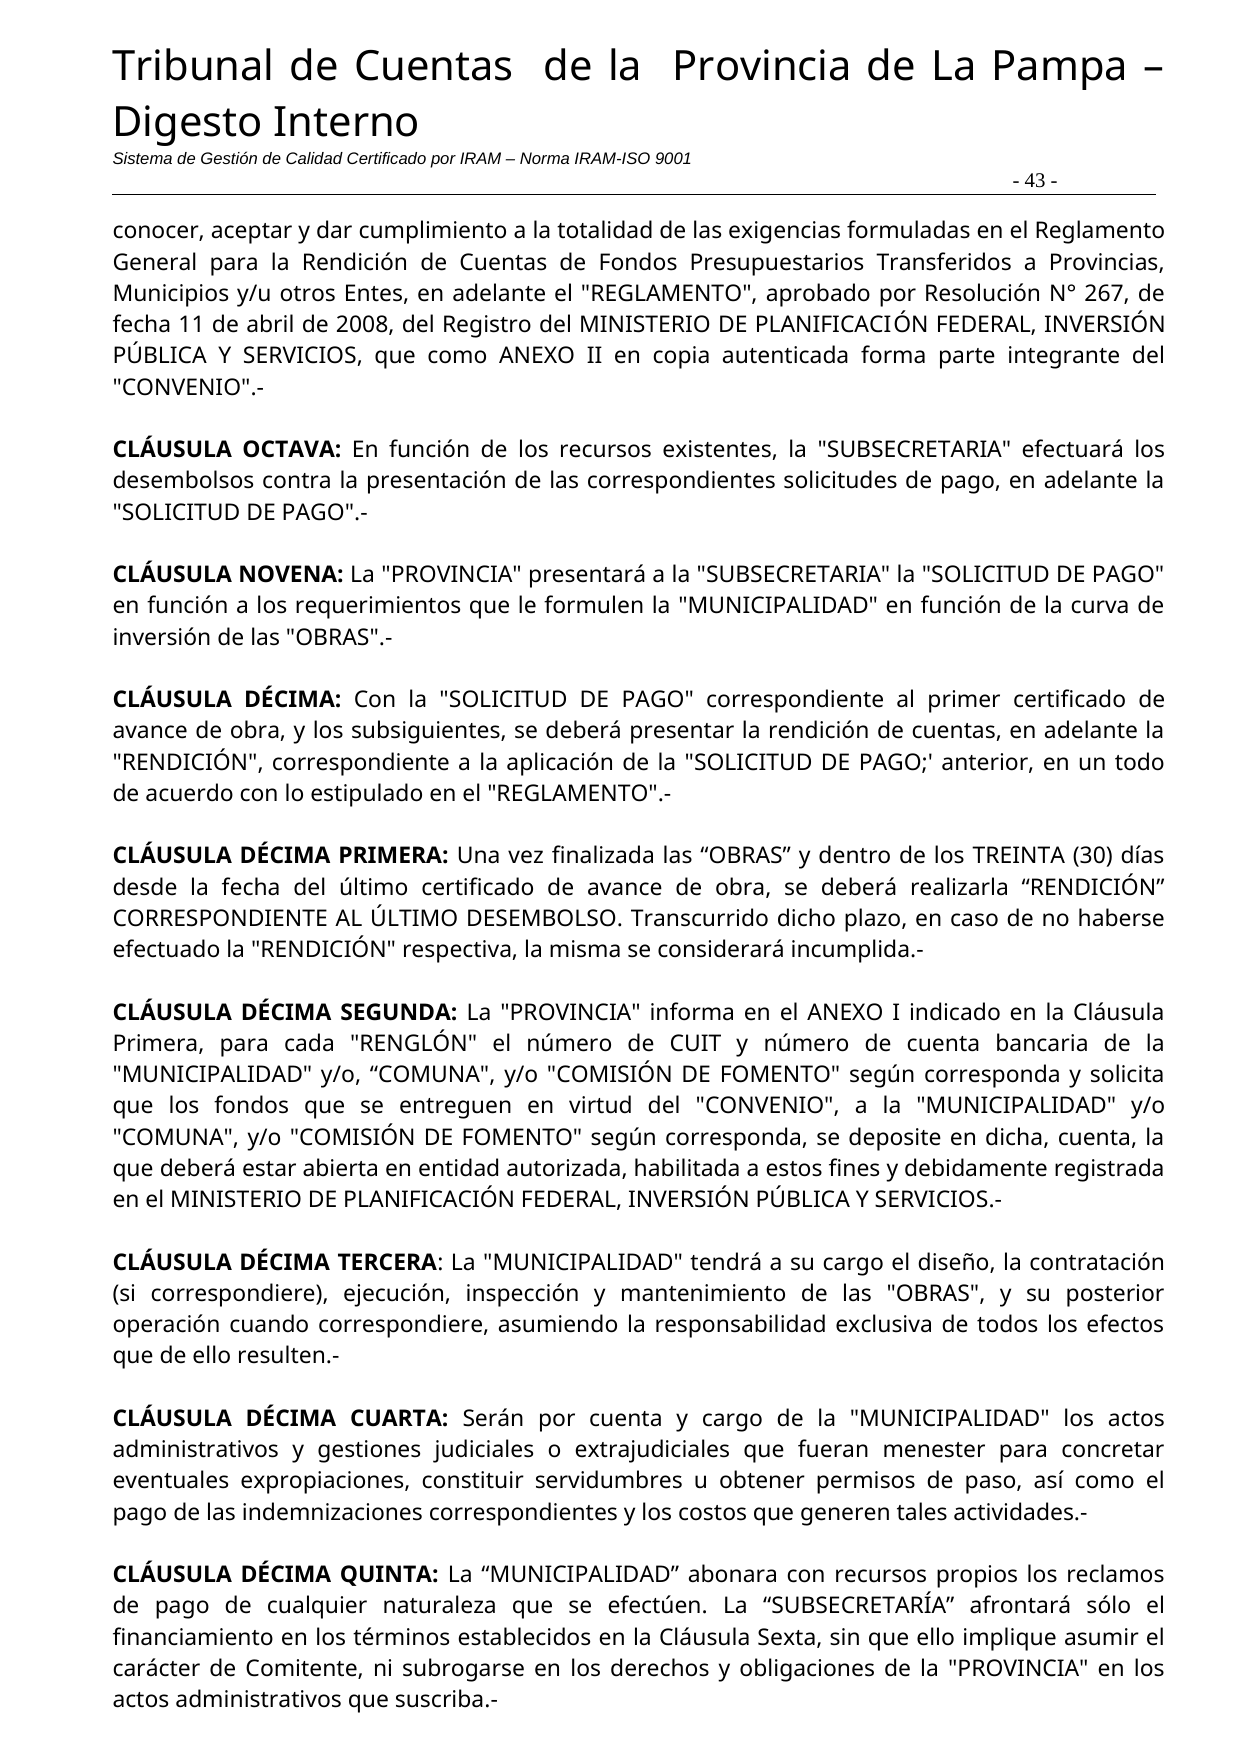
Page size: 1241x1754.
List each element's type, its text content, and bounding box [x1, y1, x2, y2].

text CLÁUSULA NOVENA: La "PROVINCIA" presentará a la "SUBSECRETARIA" la "SOLICITUD DE PAGO" en función a los requerimientos que le formulen la "MUNICIPALIDAD" en función de la curva de inversión de las "OBRAS".- [112, 558, 1166, 652]
text CLÁUSULA DÉCIMA PRIMERA: Una vez finalizada las “OBRAS” y dentro de los TREINTA (30) días desde la fecha del último certificado de avance de obra, se deberá realizarla “RENDICIÓN” CORRESPONDIENTE AL ÚLTIMO DESEMBOLSO. Transcurrido dicho plazo, en caso de no haberse efectuado la "RENDICIÓN" respectiva, la misma se considerará incumplida.- [112, 839, 1166, 964]
text CLÁUSULA DÉCIMA CUARTA: Serán por cuenta y cargo de la "MUNICIPALIDAD" los actos administrativos y gestiones judiciales o extrajudiciales que fueran menester para concretar eventuales expropiaciones, constituir servidumbres u obtener permisos de paso, así como el pago de las indemnizaciones correspondientes y los costos que generen tales actividades.- [112, 1402, 1166, 1527]
text conocer, aceptar y dar cumplimiento a la totalidad de las exigencias formuladas en el Reglamento General para la Rendición de Cuentas de Fondos Presupuestarios Transferidos a Provincias, Municipios y/u otros Entes, en adelante el "REGLAMENTO", aprobado por Resolución N° 267, de fecha 11 de abril de 2008, del Registro del MINISTERIO DE PLANIFICACIÓN FEDERAL, INVERSIÓN PÚBLICA Y SERVICIOS, que como ANEXO II en copia autenticada forma parte integrante del "CONVENIO".- [112, 214, 1166, 402]
text CLÁUSULA OCTAVA: En función de los recursos existentes, la "SUBSECRETARIA" efectuará los desembolsos contra la presentación de las correspondientes solicitudes de pago, en adelante la "SOLICITUD DE PAGO".- [112, 433, 1166, 527]
text CLÁUSULA DÉCIMA QUINTA: La “MUNICIPALIDAD” abonara con recursos propios los reclamos de pago de cualquier naturaleza que se efectúen. La “SUBSECRETARÍA” afrontará sólo el financiamiento en los términos establecidos en la Cláusula Sexta, sin que ello implique asumir el carácter de Comitente, ni subrogarse en los derechos y obligaciones de la "PROVINCIA" en los actos administrativos que suscriba.- [112, 1558, 1166, 1714]
text CLÁUSULA DÉCIMA: Con la "SOLICITUD DE PAGO" correspondiente al primer certificado de avance de obra, y los subsiguientes, se deberá presentar la rendición de cuentas, en adelante la "RENDICIÓN", correspondiente a la aplicación de la "SOLICITUD DE PAGO;' anterior, en un todo de acuerdo con lo estipulado en el "REGLAMENTO".- [112, 683, 1166, 808]
text CLÁUSULA DÉCIMA TERCERA: La "MUNICIPALIDAD" tendrá a su cargo el diseño, la contratación (si correspondiere), ejecución, inspección y mantenimiento de las "OBRAS", y su posterior operación cuando correspondiere, asumiendo la responsabilidad exclusiva de todos los efectos que de ello resulten.- [112, 1246, 1166, 1371]
text CLÁUSULA DÉCIMA SEGUNDA: La "PROVINCIA" informa en el ANEXO I indicado en la Cláusula Primera, para cada "RENGLÓN" el número de CUIT y número de cuenta bancaria de la "MUNICIPALIDAD" y/o, “COMUNA", y/o "COMISIÓN DE FOMENTO" según corresponda y solicita que los fondos que se entreguen en virtud del "CONVENIO", a la "MUNICIPALIDAD" y/o "COMUNA", y/o "COMISIÓN DE FOMENTO" según corresponda, se deposite en dicha, cuenta, la que deberá estar abierta en entidad autorizada, habilitada a estos fines y debidamente registrada en el MINISTERIO DE PLANIFICACIÓN FEDERAL, INVERSIÓN PÚBLICA Y SERVICIOS.- [112, 996, 1166, 1214]
